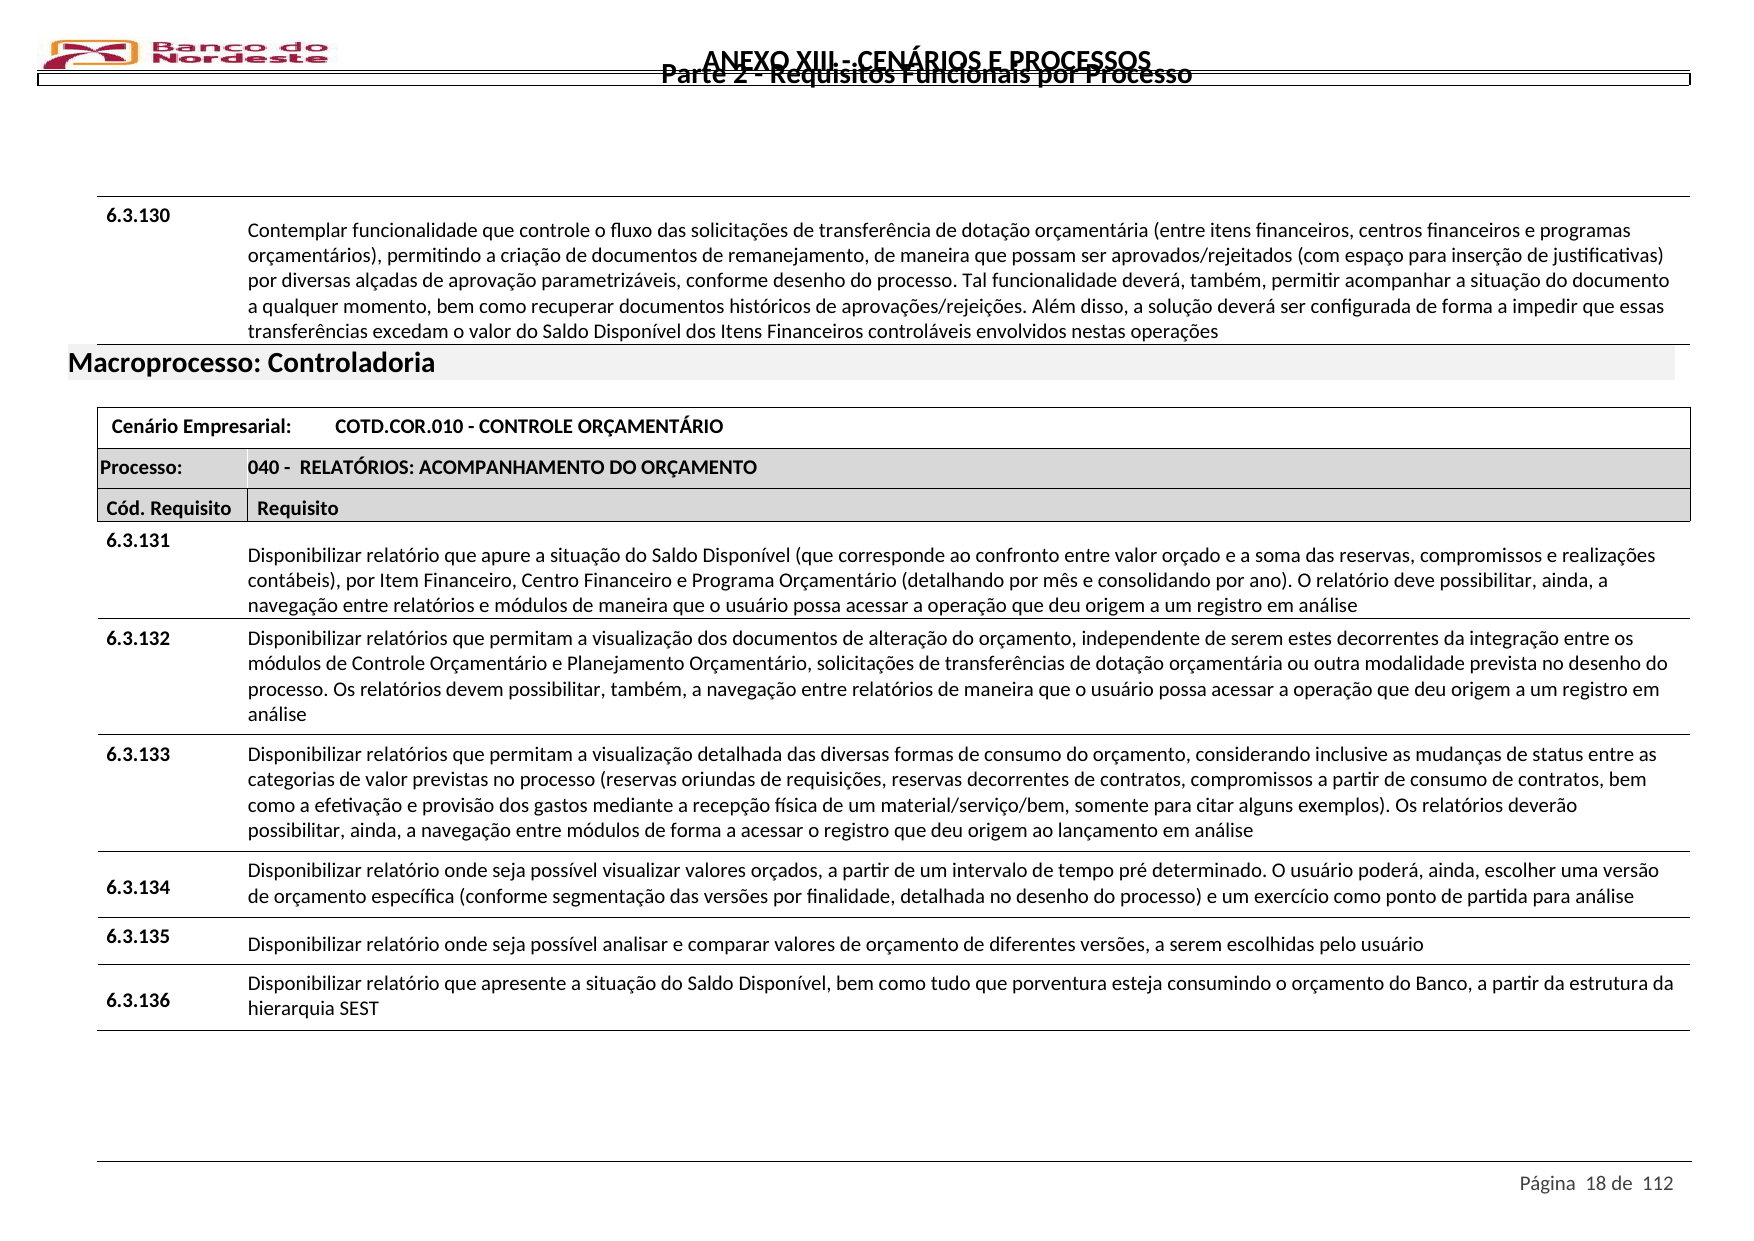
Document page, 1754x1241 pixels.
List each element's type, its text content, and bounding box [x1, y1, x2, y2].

table_cell 6.3.134 [97, 852, 247, 917]
table_cell 6.3.131 [97, 522, 247, 618]
table_cell 6.3.132 [97, 619, 247, 734]
table_cell 6.3.135 [97, 918, 247, 963]
table_cell Contemplar funcionalidade que controle o fluxo das solicitações de transferência de dotação orçamentária (entre itens financeiros, centros financeiros e programas orçamentários), permitindo a criação de documentos de remanejamento, de maneira que possam ser aprovados/rejeitados (com espaço para inserção de justificativas) por diversas alçadas de aprovação parametrizáveis, conforme desenho do processo. Tal funcionalidade deverá, também, permitir acompanhar a situação do documento a qualquer momento, bem como recuperar documentos históricos de aprovações/rejeições. Além disso, a solução deverá ser configurada de forma a impedir que essas transferências excedam o valor do Saldo Disponível dos Itens Financeiros controláveis envolvidos nestas operações [248, 197, 1690, 344]
table_header Cenário Empresarial: [98, 408, 335, 448]
table_cell 6.3.130 [97, 197, 247, 344]
table_cell Disponibilizar relatório que apure a situação do Saldo Disponível (que corresponde ao confronto entre valor orçado e a soma das reservas, compromissos e realizações contábeis), por Item Financeiro, Centro Financeiro e Programa Orçamentário (detalhando por mês e consolidando por ano). O relatório deve possibilitar, ainda, a navegação entre relatórios e módulos de maneira que o usuário possa acessar a operação que deu origem a um registro em análise [248, 522, 1690, 618]
table_cell 6.3.136 [97, 965, 247, 1030]
text Macroprocesso: Controladoria [68, 344, 1675, 380]
table_header COTD.COR.010 - CONTROLE ORÇAMENTÁRIO [335, 408, 1690, 448]
table_cell Disponibilizar relatórios que permitam a visualização detalhada das diversas formas de consumo do orçamento, considerando inclusive as mudanças de status entre as categorias de valor previstas no processo (reservas oriundas de requisições, reservas decorrentes de contratos, compromissos a partir de consumo de contratos, bem como a efetivação e provisão dos gastos mediante a recepção física de um material/serviço/bem, somente para citar alguns exemplos). Os relatórios deverão possibilitar, ainda, a navegação entre módulos de forma a acessar o registro que deu origem ao lançamento em análise [248, 735, 1690, 851]
table_cell Cód. Requisito [98, 489, 247, 521]
table_cell 6.3.133 [97, 735, 247, 851]
table_cell Disponibilizar relatório onde seja possível analisar e comparar valores de orçamento de diferentes versões, a serem escolhidas pelo usuário [248, 918, 1690, 963]
table_cell Requisito [248, 489, 1690, 521]
table_cell Disponibilizar relatório onde seja possível visualizar valores orçados, a partir de um intervalo de tempo pré determinado. O usuário poderá, ainda, escolher uma versão de orçamento específica (conforme segmentação das versões por finalidade, detalhada no desenho do processo) e um exercício como ponto de partida para análise [248, 852, 1690, 917]
table_cell Processo: [98, 449, 247, 488]
table_cell Disponibilizar relatório que apresente a situação do Saldo Disponível, bem como tudo que porventura esteja consumindo o orçamento do Banco, a partir da estrutura da hierarquia SEST [248, 965, 1690, 1030]
table_cell Disponibilizar relatórios que permitam a visualização dos documentos de alteração do orçamento, independente de serem estes decorrentes da integração entre os módulos de Controle Orçamentário e Planejamento Orçamentário, solicitações de transferências de dotação orçamentária ou outra modalidade prevista no desenho do processo. Os relatórios devem possibilitar, também, a navegação entre relatórios de maneira que o usuário possa acessar a operação que deu origem a um registro em análise [248, 619, 1690, 734]
table_cell 040 - RELATÓRIOS: ACOMPANHAMENTO DO ORÇAMENTO [248, 449, 1690, 488]
picture [37, 37, 338, 70]
